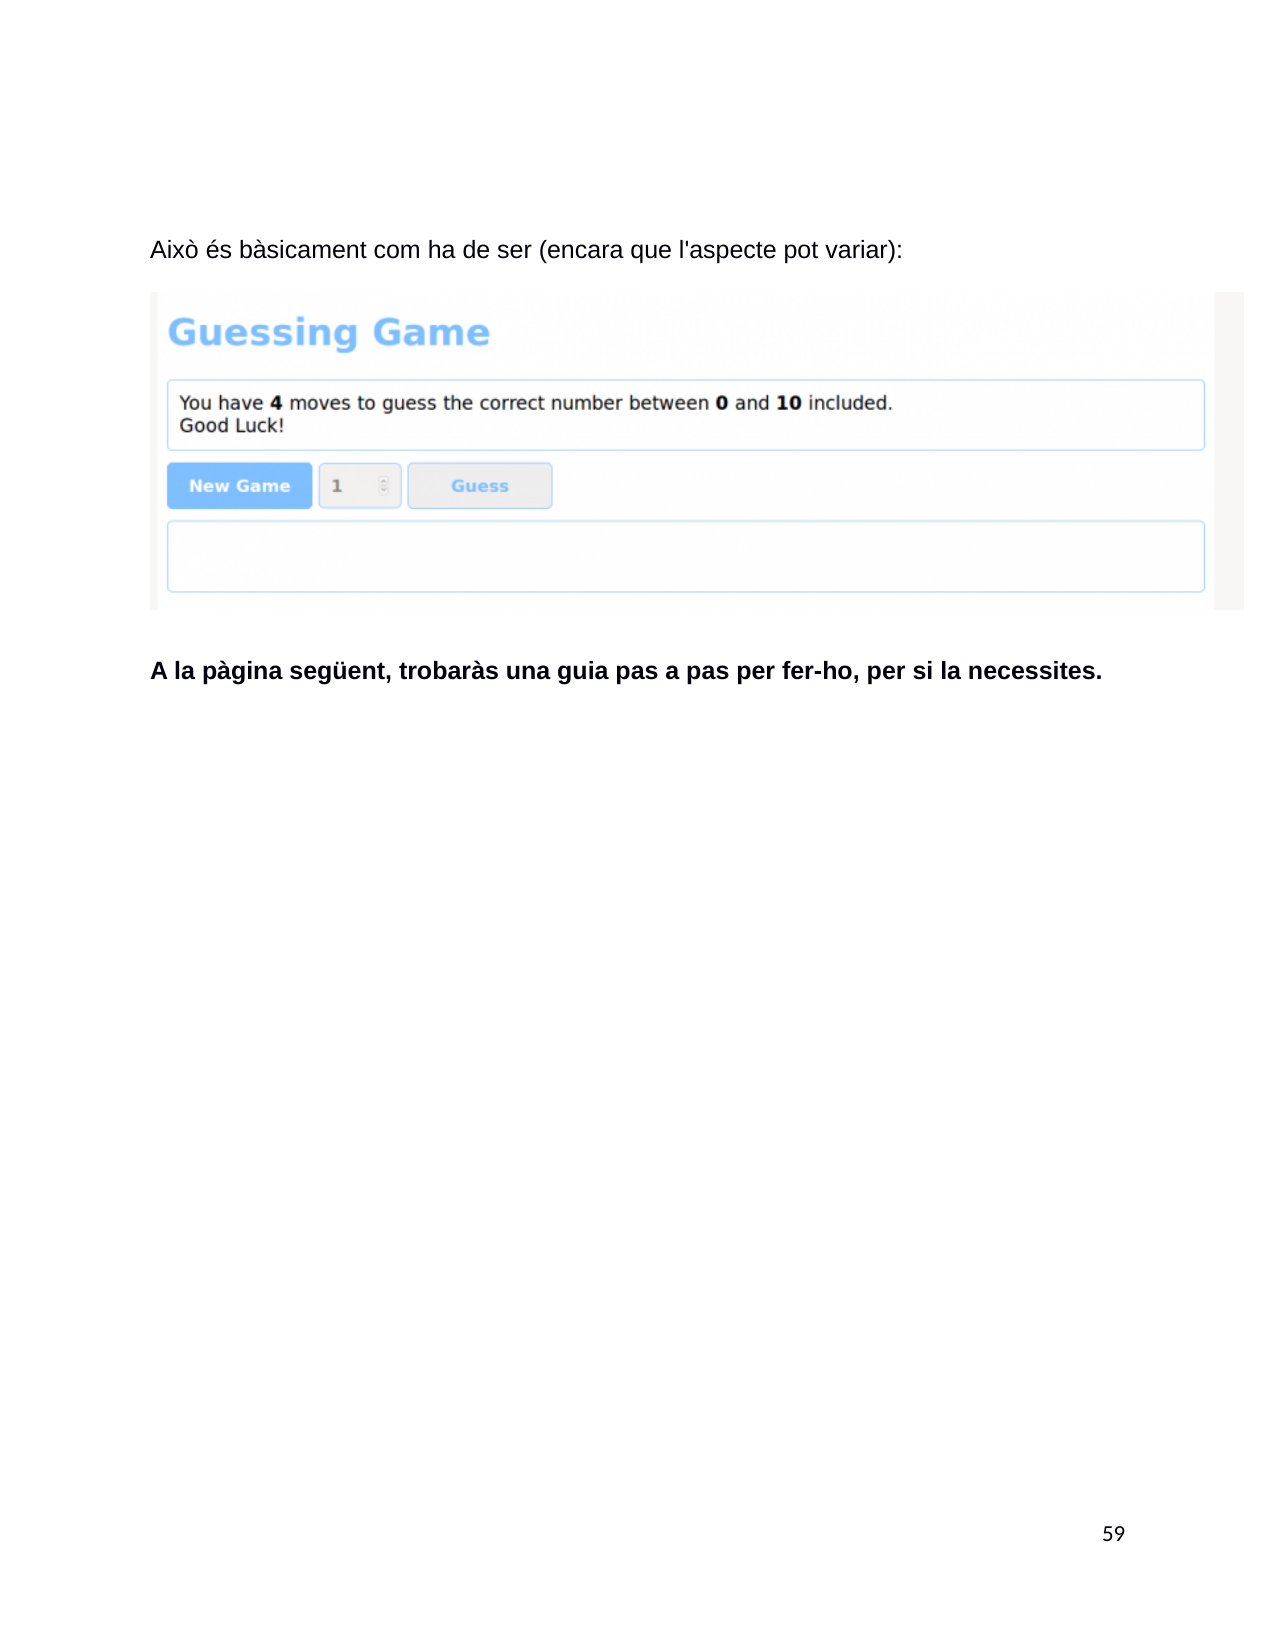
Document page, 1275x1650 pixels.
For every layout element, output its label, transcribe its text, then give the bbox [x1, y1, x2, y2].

picture [150, 292, 1244, 610]
text A la pàgina següent, trobaràs una guia pas a pas per fer-ho, per si la necessites. [150, 656, 1125, 685]
text Això és bàsicament com ha de ser (encara que l'aspecte pot variar): [150, 206, 1125, 264]
